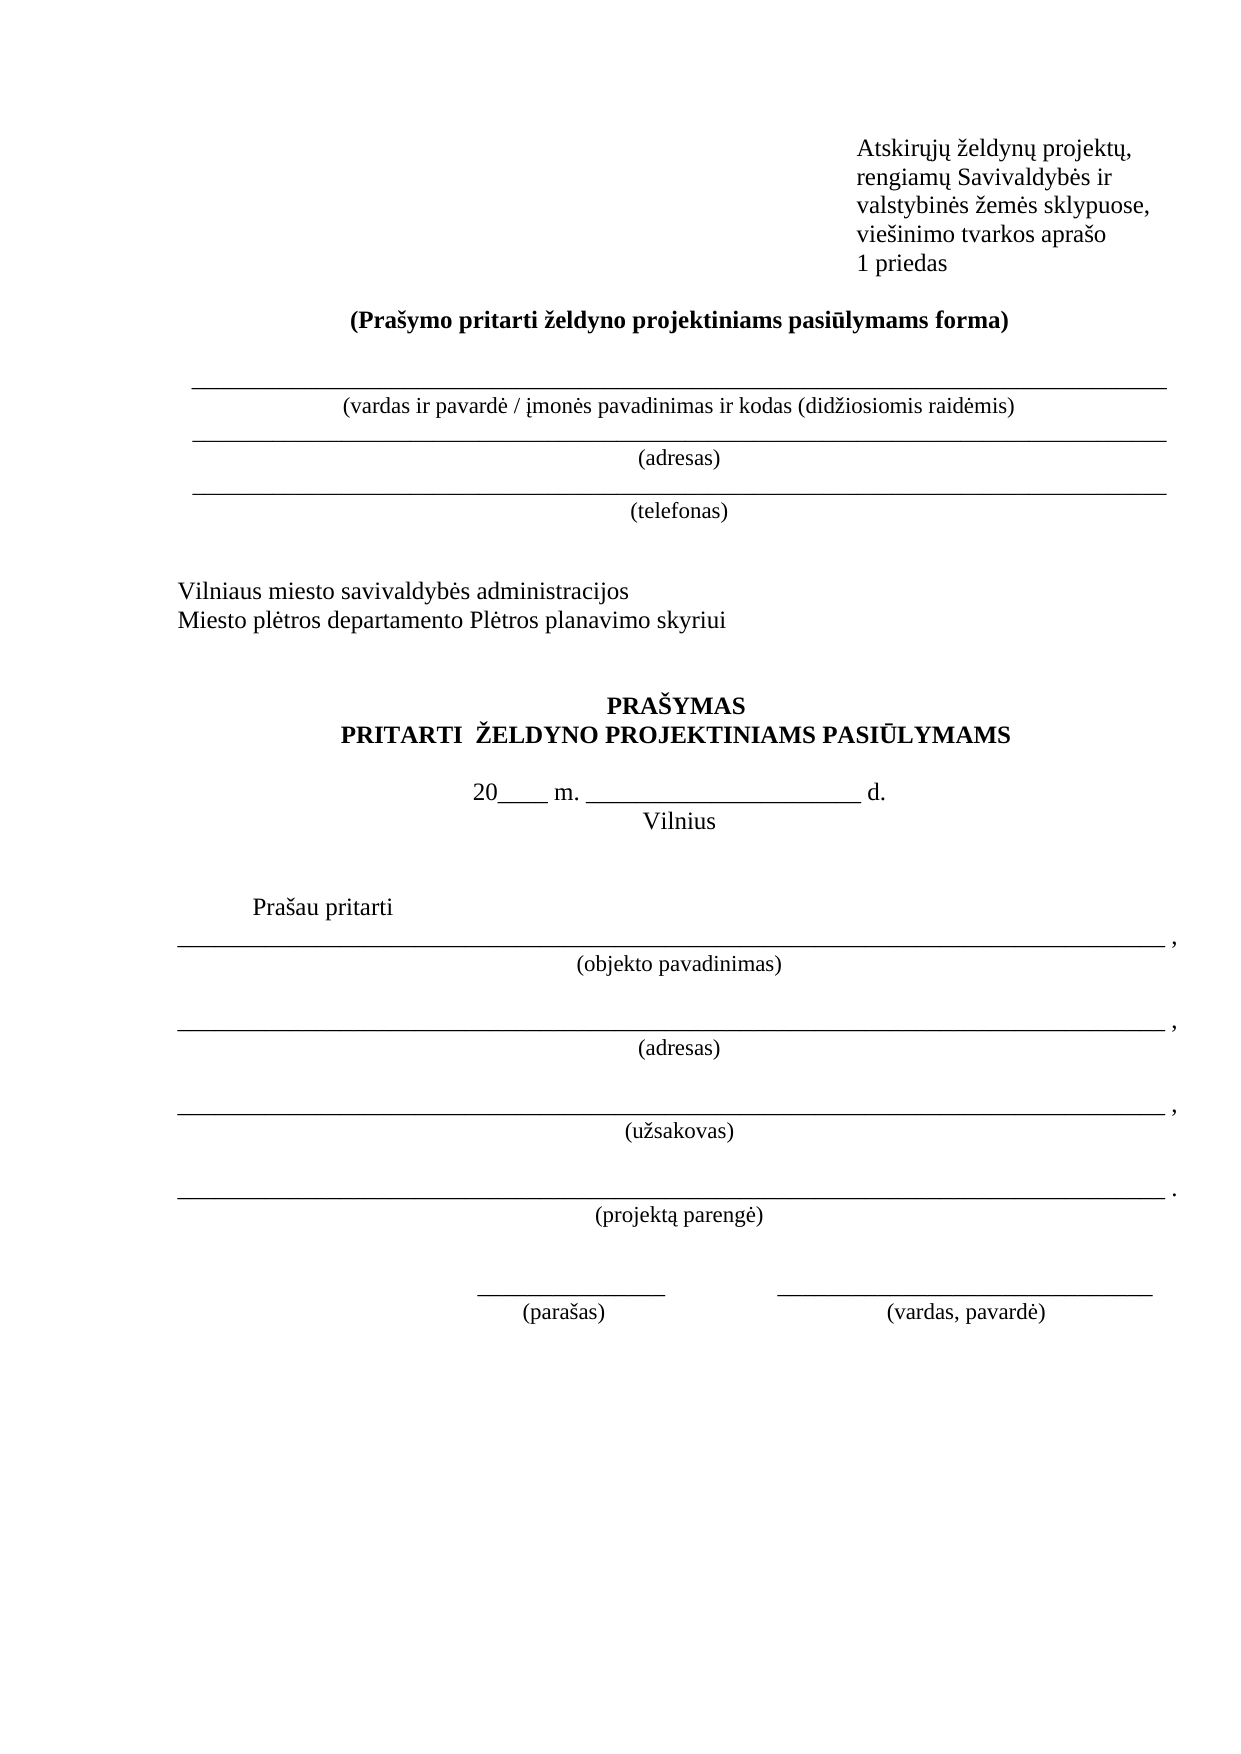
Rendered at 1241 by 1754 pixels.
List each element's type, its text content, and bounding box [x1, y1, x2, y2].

text (adresas) [177, 1034, 1181, 1060]
text pritarti želdyno projektiniams pasiūlymams [177, 720, 1181, 749]
text (užsakovas) [177, 1118, 1181, 1144]
text _______________________________________________________________________________ , [177, 1089, 1181, 1118]
text 20____ m. ______________________ d. [177, 777, 1181, 806]
text Miesto plėtros departamento Plėtros planavimo skyriui [177, 605, 1181, 634]
text Vilniaus miesto savivaldybės administracijos [177, 576, 1181, 605]
text (parašas) (vardas, pavardė) [177, 1298, 1181, 1325]
text _____________________________________________________________________________________ [177, 418, 1181, 444]
text _______________________________________________________________________________ , [177, 921, 1181, 950]
text _______________ ______________________________ [177, 1270, 1181, 1298]
text _______________________________________________________________________________ , [177, 1005, 1181, 1034]
text ______________________________________________________________________________ [177, 363, 1181, 392]
text (vardas ir pavardė / įmonės pavadinimas ir kodas (didžiosiomis raidėmis) [177, 392, 1181, 418]
text Atskirųjų želdynų projektų, rengiamų Savivaldybės ir valstybinės žemės sklypuose, viešinimo tvarkos aprašo [856, 133, 1182, 248]
text _____________________________________________________________________________________ [177, 471, 1181, 497]
text Vilnius [177, 806, 1181, 835]
text prašymas [177, 691, 1181, 720]
text (objekto pavadinimas) [177, 950, 1181, 976]
text (telefonas) [177, 497, 1181, 523]
text (adresas) [177, 444, 1181, 471]
text Prašau pritarti [177, 892, 1181, 921]
text 1 priedas [856, 248, 1181, 277]
text (Prašymo pritarti želdyno projektiniams pasiūlymams forma) [177, 305, 1181, 334]
text _______________________________________________________________________________ . [177, 1173, 1181, 1201]
text (projektą parengė) [177, 1201, 1181, 1228]
